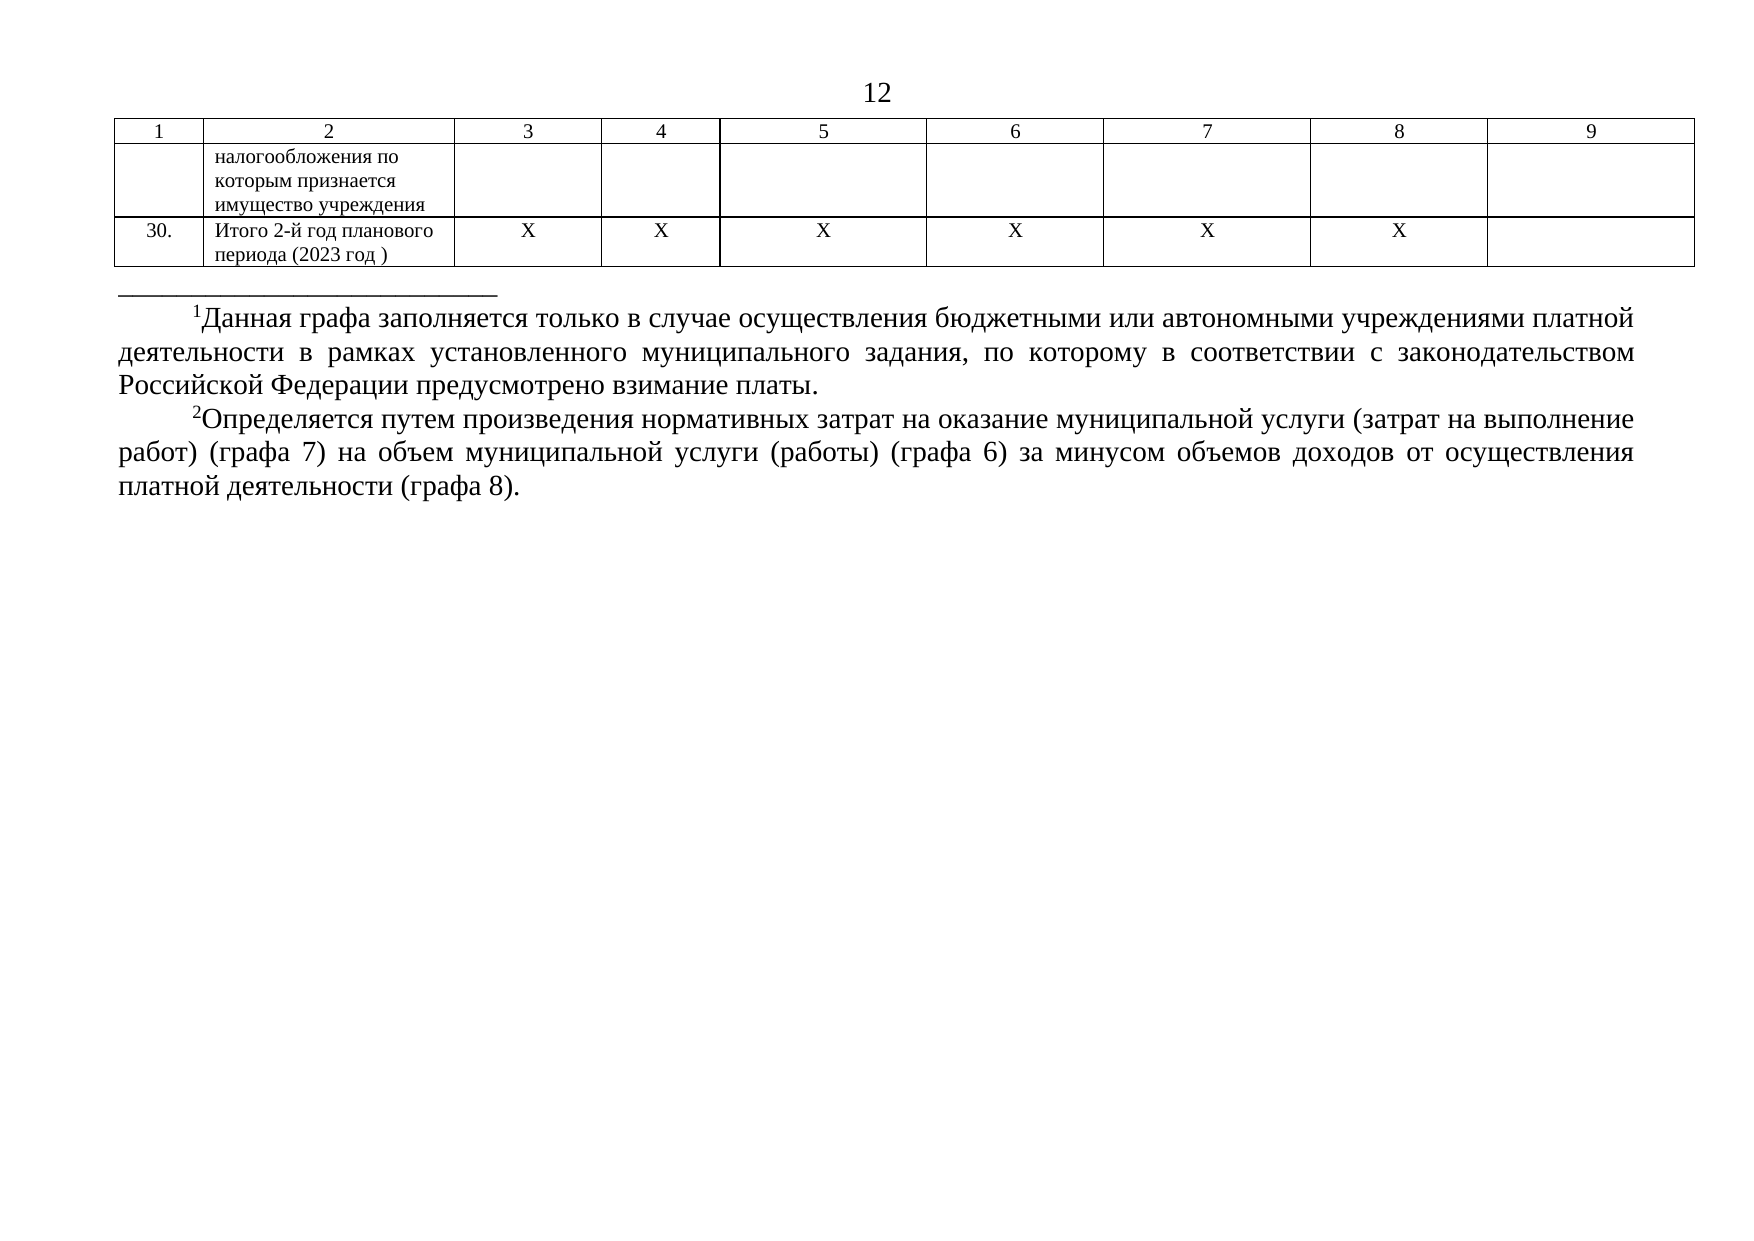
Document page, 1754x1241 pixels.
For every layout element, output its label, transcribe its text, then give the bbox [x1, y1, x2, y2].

table_header 1 [115, 119, 203, 143]
table_cell [115, 144, 203, 216]
table_header 3 [455, 119, 601, 143]
table_cell Итого 2-й год планового периода (2023 год ) [204, 218, 454, 266]
table_cell [455, 144, 601, 216]
table_cell Х [1104, 218, 1310, 266]
table_header 9 [1488, 119, 1694, 143]
table_cell [1488, 218, 1694, 266]
text 1Данная графа заполняется только в случае осуществления бюджетными или автономными учреждениями платной деятельности в рамках установленного муниципального задания, по которому в соответствии с законодательством Российской Федерации предусмотрено взимание платы. [118, 300, 1636, 401]
table_cell налогообложения по которым признается имущество учреждения [204, 144, 454, 216]
table_cell [1488, 144, 1694, 216]
table_cell [721, 144, 926, 216]
text 2Определяется путем произведения нормативных затрат на оказание муниципальной услуги (затрат на выполнение работ) (графа 7) на объем муниципальной услуги (работы) (графа 6) за минусом объемов доходов от осуществления платной деятельности (графа 8). [118, 401, 1636, 501]
table_cell [1311, 144, 1487, 216]
table_header 8 [1311, 119, 1487, 143]
table_cell [927, 144, 1103, 216]
table_header 2 [204, 119, 454, 143]
table_header 5 [721, 119, 926, 143]
table_header 4 [602, 119, 719, 143]
table_cell Х [1311, 218, 1487, 266]
table_cell Х [455, 218, 601, 266]
table_cell Х [602, 218, 719, 266]
table_cell [602, 144, 719, 216]
table_cell Х [927, 218, 1103, 266]
table_cell Х [721, 218, 926, 266]
table_header 6 [927, 119, 1103, 143]
table_cell [1104, 144, 1310, 216]
table_cell 30. [115, 218, 203, 266]
text __________________________ [118, 267, 1636, 300]
table_header 7 [1104, 119, 1310, 143]
